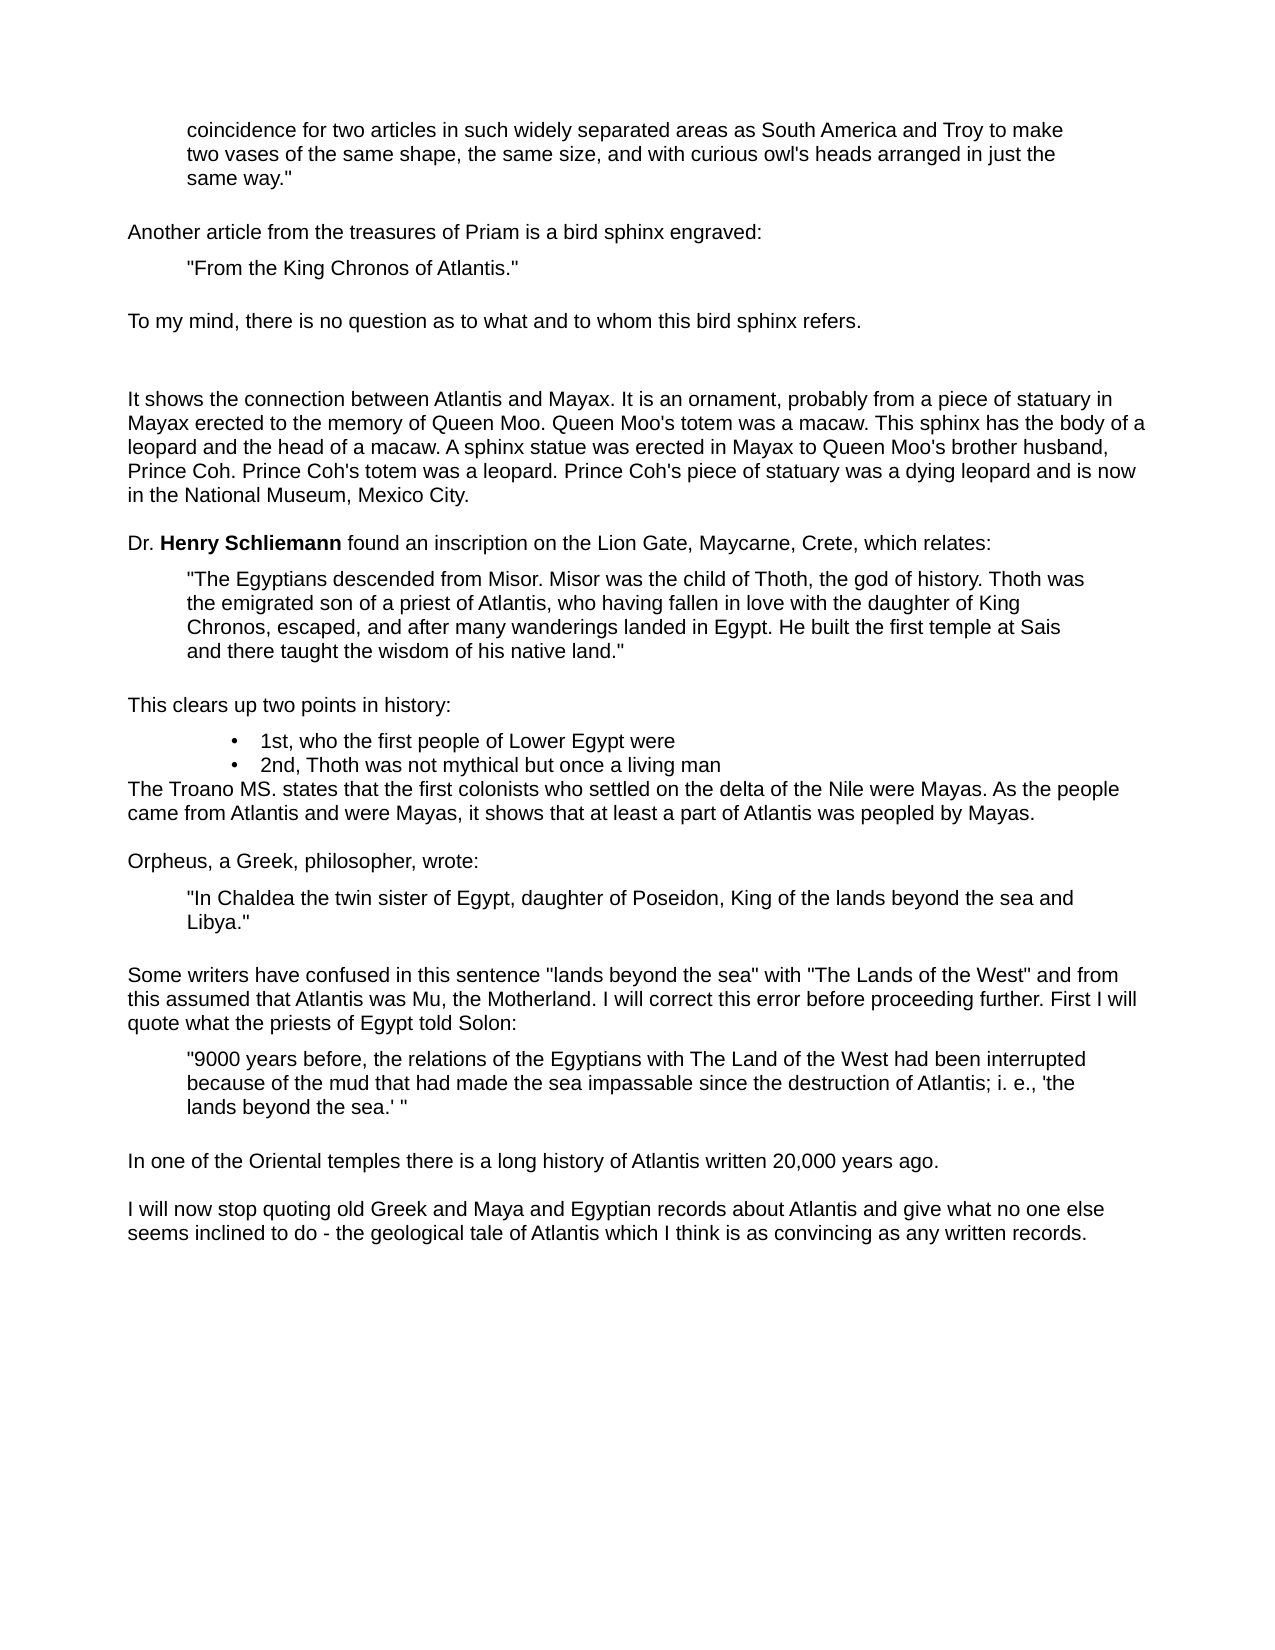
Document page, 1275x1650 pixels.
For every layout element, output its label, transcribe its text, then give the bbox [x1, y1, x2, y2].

text "From the King Chronos of Atlantis." [187, 256, 1095, 280]
text This clears up two points in history: [127, 693, 1154, 717]
text coincidence for two articles in such widely separated areas as South America and Troy to make two vases of the same shape, the same size, and with curious owl's heads arranged in just the same way." [187, 118, 1095, 190]
text "The Egyptians descended from Misor. Misor was the child of Thoth, the god of history. Thoth was the emigrated son of a priest of Atlantis, who having fallen in love with the daughter of King Chronos, escaped, and after many wanderings landed in Egypt. He built the first temple at Sais and there taught the wisdom of his native land." [187, 567, 1095, 663]
text It shows the connection between Atlantis and Mayax. It is an ornament, probably from a piece of statuary in Mayax erected to the memory of Queen Moo. Queen Moo's totem was a macaw. This sphinx has the body of a leopard and the head of a macaw. A sphinx statue was erected in Mayax to Queen Moo's brother husband, Prince Coh. Prince Coh's totem was a leopard. Prince Coh's piece of statuary was a dying leopard and is now in the National Museum, Mexico City. Dr. Henry Schliemann found an inscription on the Lion Gate, Maycarne, Crete, which relates: [127, 387, 1154, 555]
text "9000 years before, the relations of the Egyptians with The Land of the West had been interrupted because of the mud that had made the sea impassable since the destruction of Atlantis; i. e., 'the lands beyond the sea.' " [187, 1047, 1095, 1119]
text Some writers have confused in this sentence "lands beyond the sea" with "The Lands of the West" and from this assumed that Atlantis was Mu, the Motherland. I will correct this error before proceeding further. First I will quote what the priests of Egypt told Solon: [127, 963, 1154, 1035]
list 1st, who the first people of Lower Egypt were [231, 729, 1095, 753]
text The Troano MS. states that the first colonists who settled on the delta of the Nile were Mayas. As the people came from Atlantis and were Mayas, it shows that at least a part of Atlantis was peopled by Mayas. Orpheus, a Greek, philosopher, wrote: [127, 777, 1154, 873]
text Another article from the treasures of Priam is a bird sphinx engraved: [127, 219, 1154, 243]
list 2nd, Thoth was not mythical but once a living man [231, 753, 1095, 777]
text "In Chaldea the twin sister of Egypt, daughter of Poseidon, King of the lands beyond the sea and Libya." [187, 886, 1095, 933]
text In one of the Oriental temples there is a long history of Atlantis written 20,000 years ago. I will now stop quoting old Greek and Maya and Egyptian records about Atlantis and give what no one else seems inclined to do - the geological tale of Atlantis which I think is as convincing as any written records. [127, 1149, 1154, 1244]
text To my mind, there is no question as to what and to whom this bird sphinx refers. [127, 309, 1154, 333]
